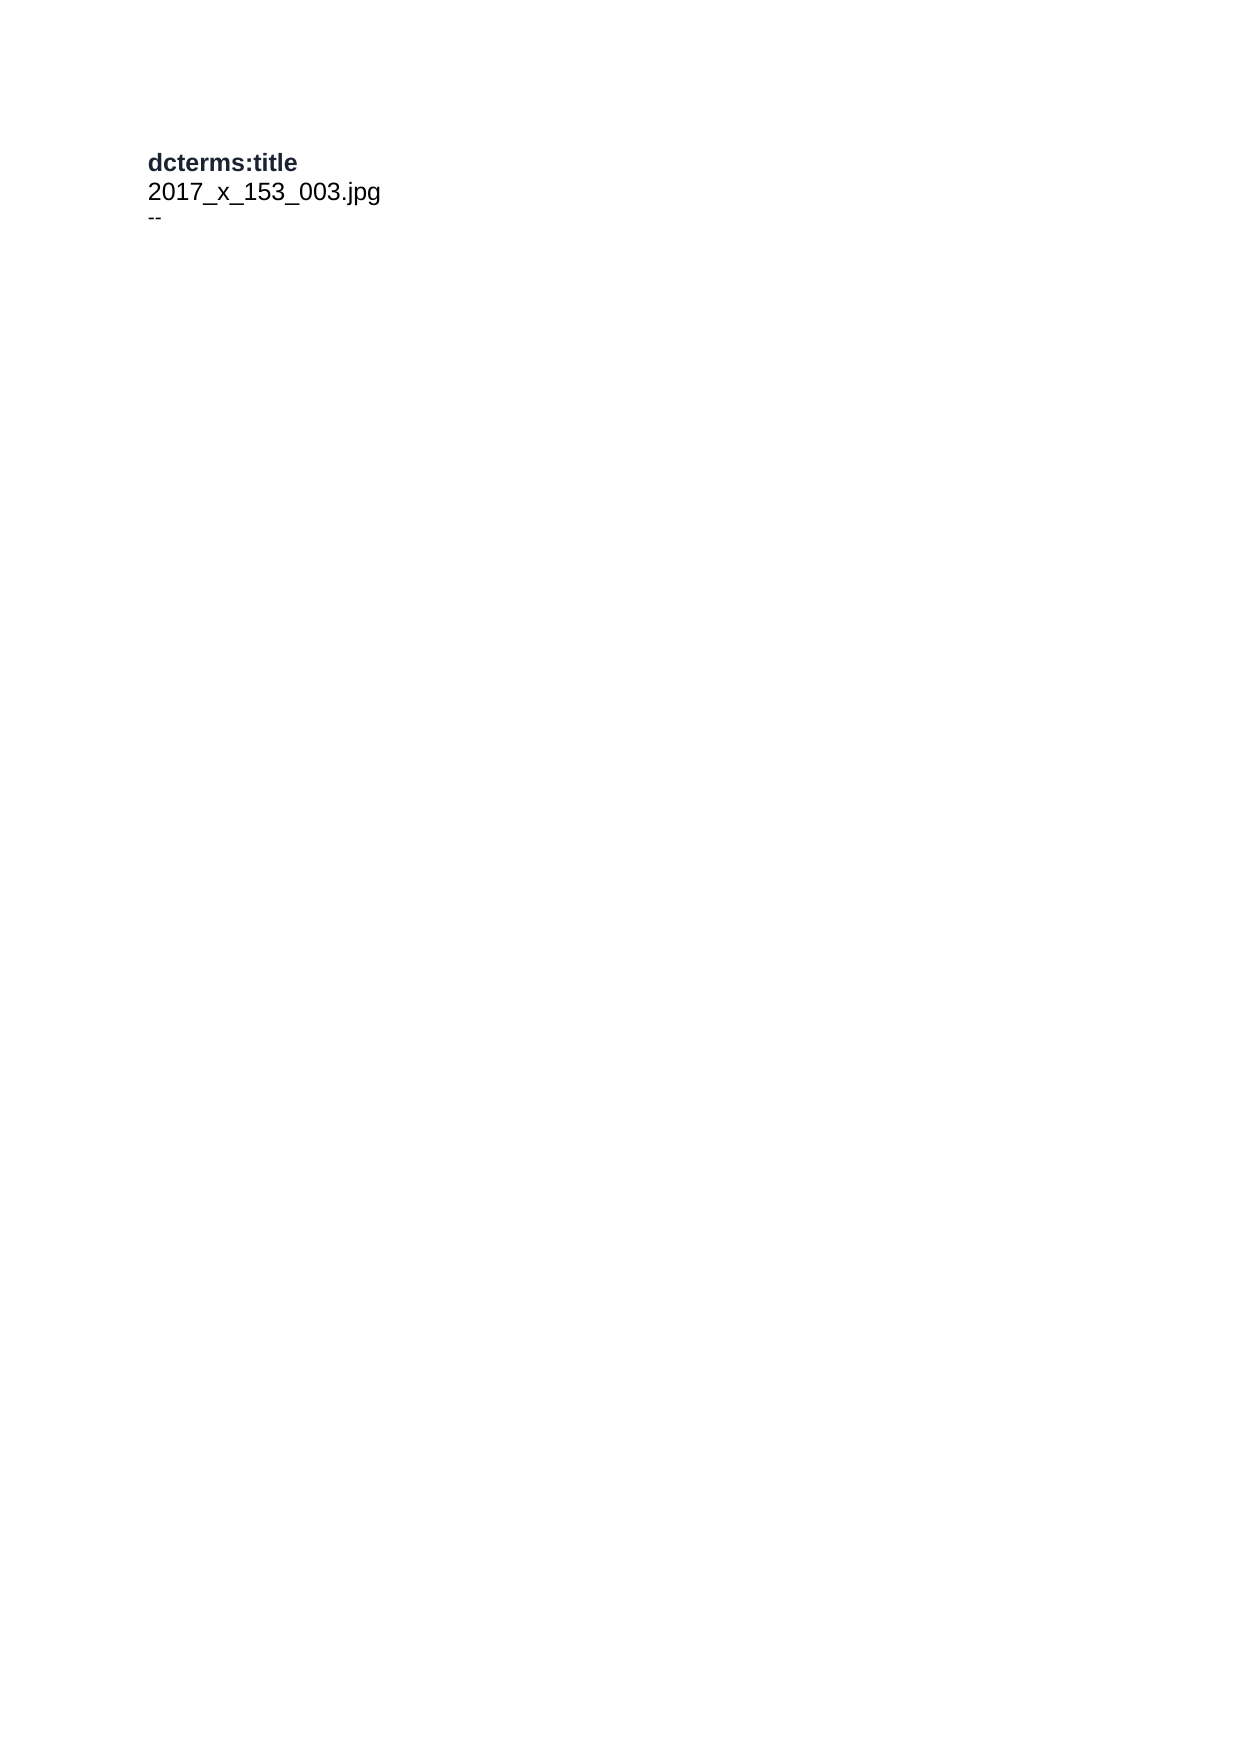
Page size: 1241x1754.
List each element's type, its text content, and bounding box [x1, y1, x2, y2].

text dcterms:title [148, 148, 1092, 176]
text -- [148, 205, 1092, 229]
text 2017_x_153_003.jpg [148, 176, 1092, 205]
